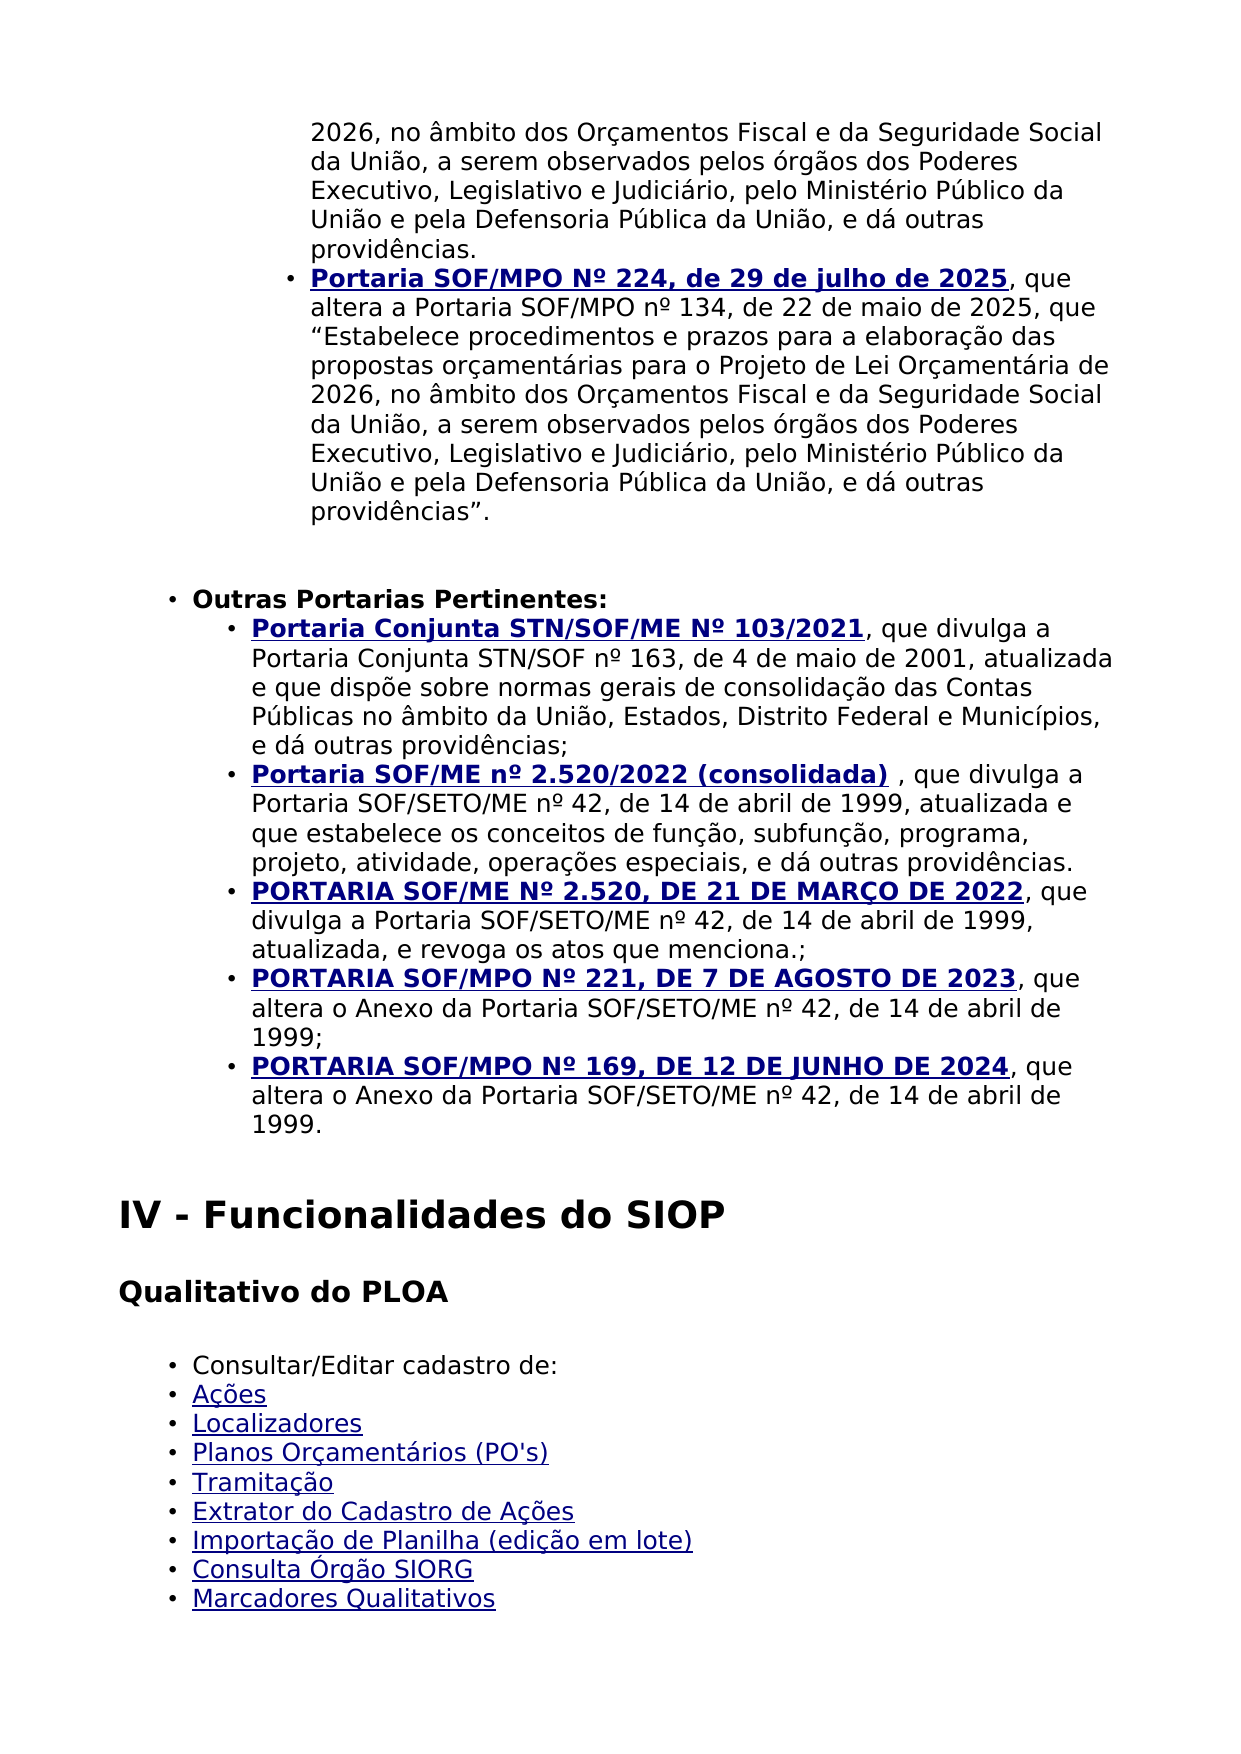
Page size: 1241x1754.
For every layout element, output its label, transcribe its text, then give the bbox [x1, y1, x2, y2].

list Outras Portarias Pertinentes: [177, 585, 1122, 614]
list Localizadores [177, 1409, 1122, 1439]
list Marcadores Qualitativos [177, 1584, 1122, 1614]
list Consulta Órgão SIORG [177, 1555, 1122, 1584]
list Extrator do Cadastro de Ações [177, 1497, 1122, 1526]
list Importação de Planilha (edição em lote) [177, 1526, 1122, 1555]
list Ações [177, 1380, 1122, 1409]
list Portaria SOF/ME nº 2.520/2022 (consolidada) , que divulga a Portaria SOF/SETO/ME nº 42, de 14 de abril de 1999, atualizada e que estabelece os conceitos de função, subfunção, programa, projeto, atividade, operações especiais, e dá outras providências. [236, 760, 1122, 877]
list Consultar/Editar cadastro de: [177, 1351, 1122, 1380]
list Planos Orçamentários (PO's) [177, 1439, 1122, 1468]
list Tramitação [177, 1468, 1122, 1497]
list Portaria SOF/MPO Nº 224, de 29 de julho de 2025, que altera a Portaria SOF/MPO nº 134, de 22 de maio de 2025, que “Estabelece procedimentos e prazos para a elaboração das propostas orçamentárias para o Projeto de Lei Orçamentária de 2026, no âmbito dos Orçamentos Fiscal e da Seguridade Social da União, a serem observados pelos órgãos dos Poderes Executivo, Legislativo e Judiciário, pelo Ministério Público da União e pela Defensoria Pública da União, e dá outras providências”. [295, 264, 1122, 526]
list PORTARIA SOF/MPO Nº 221, DE 7 DE AGOSTO DE 2023, que altera o Anexo da Portaria SOF/SETO/ME nº 42, de 14 de abril de 1999; [236, 964, 1122, 1052]
subtitle Qualitativo do PLOA [118, 1275, 1122, 1309]
list PORTARIA SOF/ME Nº 2.520, DE 21 DE MARÇO DE 2022, que divulga a Portaria SOF/SETO/ME nº 42, de 14 de abril de 1999, atualizada, e revoga os atos que menciona.; [236, 877, 1122, 964]
list PORTARIA SOF/MPO Nº 169, DE 12 DE JUNHO DE 2024, que altera o Anexo da Portaria SOF/SETO/ME nº 42, de 14 de abril de 1999. [236, 1052, 1122, 1139]
list Portaria Conjunta STN/SOF/ME Nº 103/2021, que divulga a Portaria Conjunta STN/SOF nº 163, de 4 de maio de 2001, atualizada e que dispõe sobre normas gerais de consolidação das Contas Públicas no âmbito da União, Estados, Distrito Federal e Municípios, e dá outras providências; [236, 614, 1122, 760]
subtitle IV - Funcionalidades do SIOP [118, 1194, 1122, 1238]
list 2026, no âmbito dos Orçamentos Fiscal e da Seguridade Social da União, a serem observados pelos órgãos dos Poderes Executivo, Legislativo e Judiciário, pelo Ministério Público da União e pela Defensoria Pública da União, e dá outras providências. [295, 118, 1122, 264]
